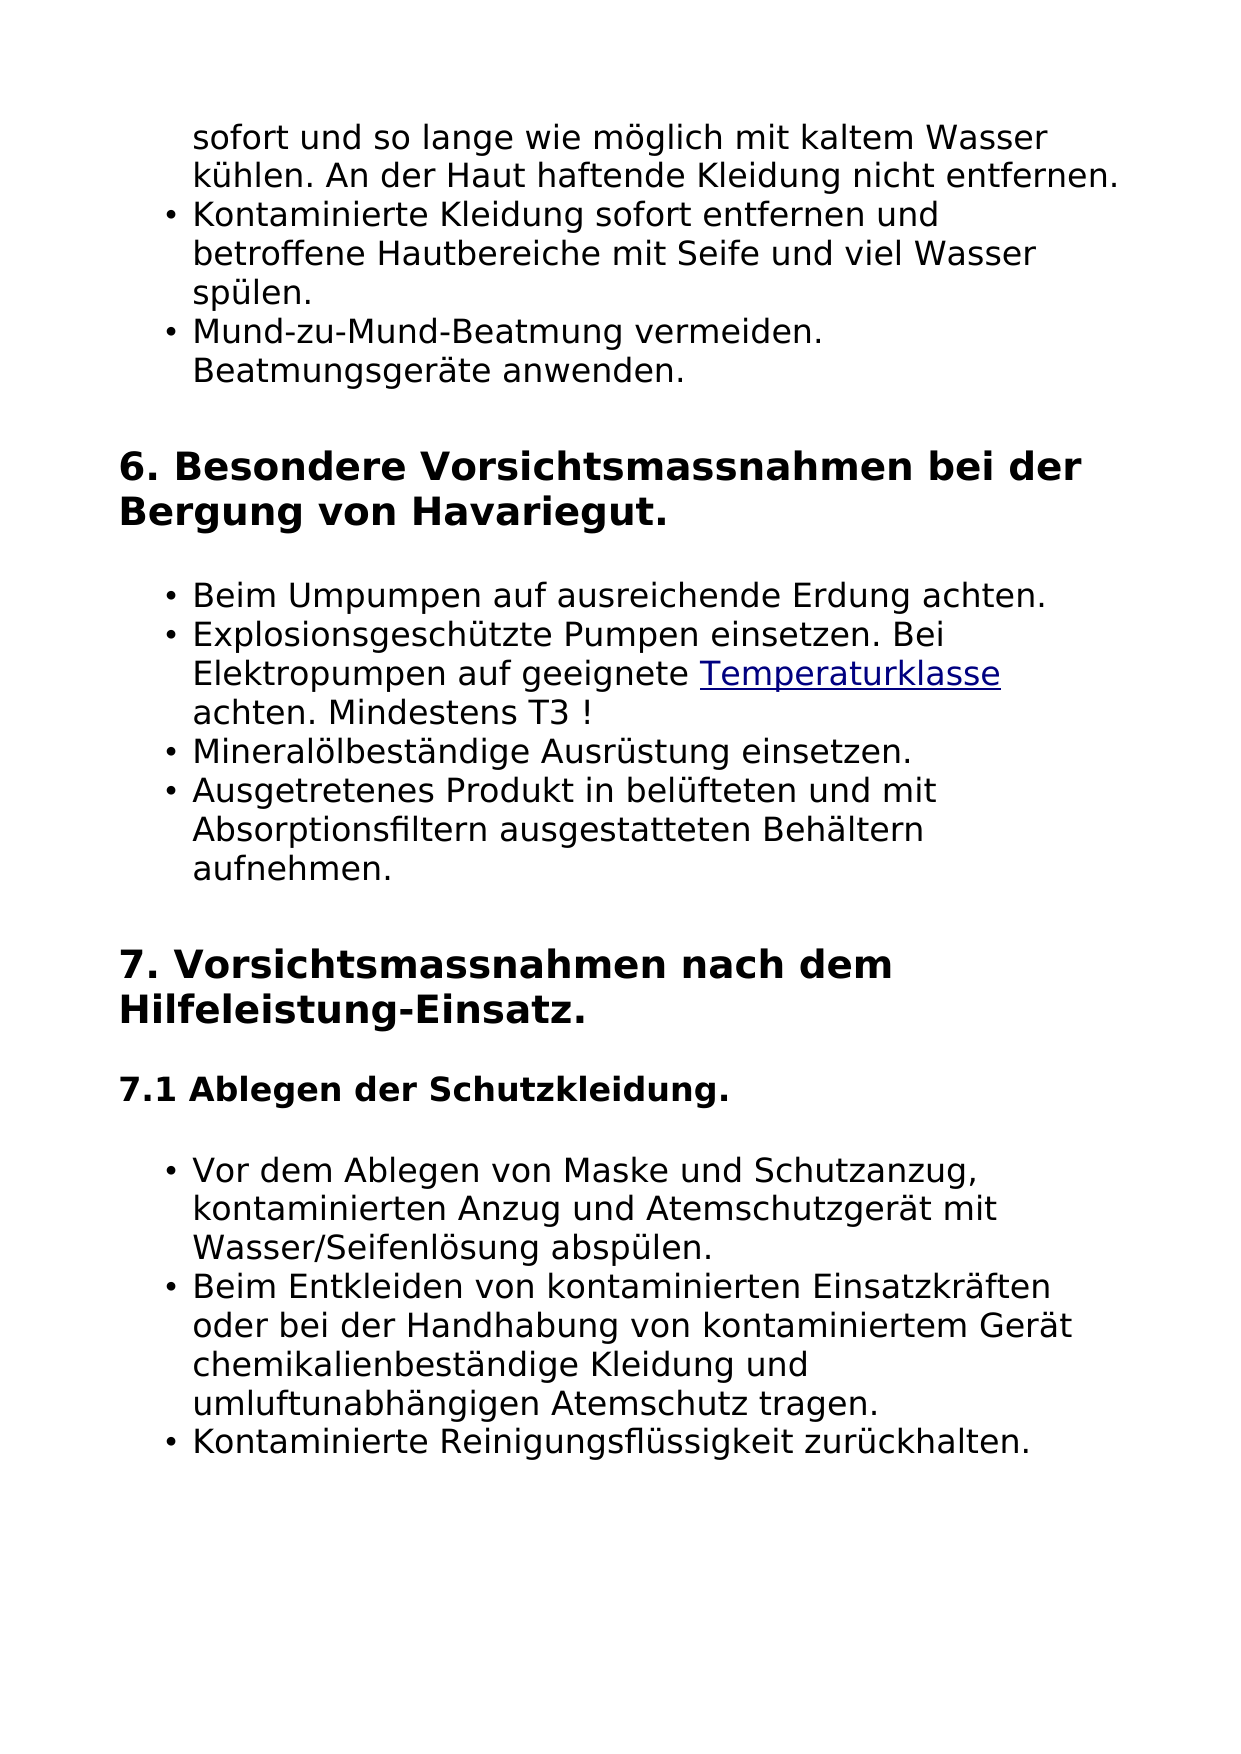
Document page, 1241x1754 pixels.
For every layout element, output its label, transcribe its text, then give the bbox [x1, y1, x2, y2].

list Beim Umpumpen auf ausreichende Erdung achten. [177, 577, 1122, 616]
subtitle 7.1 Ablegen der Schutzkleidung. [118, 1070, 1122, 1109]
list Kontaminierte Kleidung sofort entfernen und betroffene Hautbereiche mit Seife und viel Wasser spülen. [177, 196, 1122, 312]
list sofort und so lange wie möglich mit kaltem Wasser kühlen. An der Haut haftende Kleidung nicht entfernen. [177, 118, 1122, 196]
list Vor dem Ablegen von Maske und Schutzanzug, kontaminierten Anzug und Atemschutzgerät mit Wasser/Seifenlösung abspülen. [177, 1151, 1122, 1268]
list Mineralölbeständige Ausrüstung einsetzen. [177, 732, 1122, 771]
list Ausgetretenes Produkt in belüfteten und mit Absorptionsfiltern ausgestatteten Behältern aufnehmen. [177, 771, 1122, 888]
subtitle 6. Besondere Vorsichtsmassnahmen bei der Bergung von Havariegut. [118, 444, 1122, 535]
list Explosionsgeschützte Pumpen einsetzen. Bei Elektropumpen auf geeignete Temperaturklasse achten. Mindestens T3 ! [177, 616, 1122, 732]
list Kontaminierte Reinigungsflüssigkeit zurückhalten. [177, 1423, 1122, 1462]
subtitle 7. Vorsichtsmassnahmen nach dem Hilfeleistung-Einsatz. [118, 942, 1122, 1033]
list Mund-zu-Mund-Beatmung vermeiden. Beatmungsgeräte anwenden. [177, 312, 1122, 390]
list Beim Entkleiden von kontaminierten Einsatzkräften oder bei der Handhabung von kontaminiertem Gerät chemikalienbeständige Kleidung und umluftunabhängigen Atemschutz tragen. [177, 1268, 1122, 1423]
